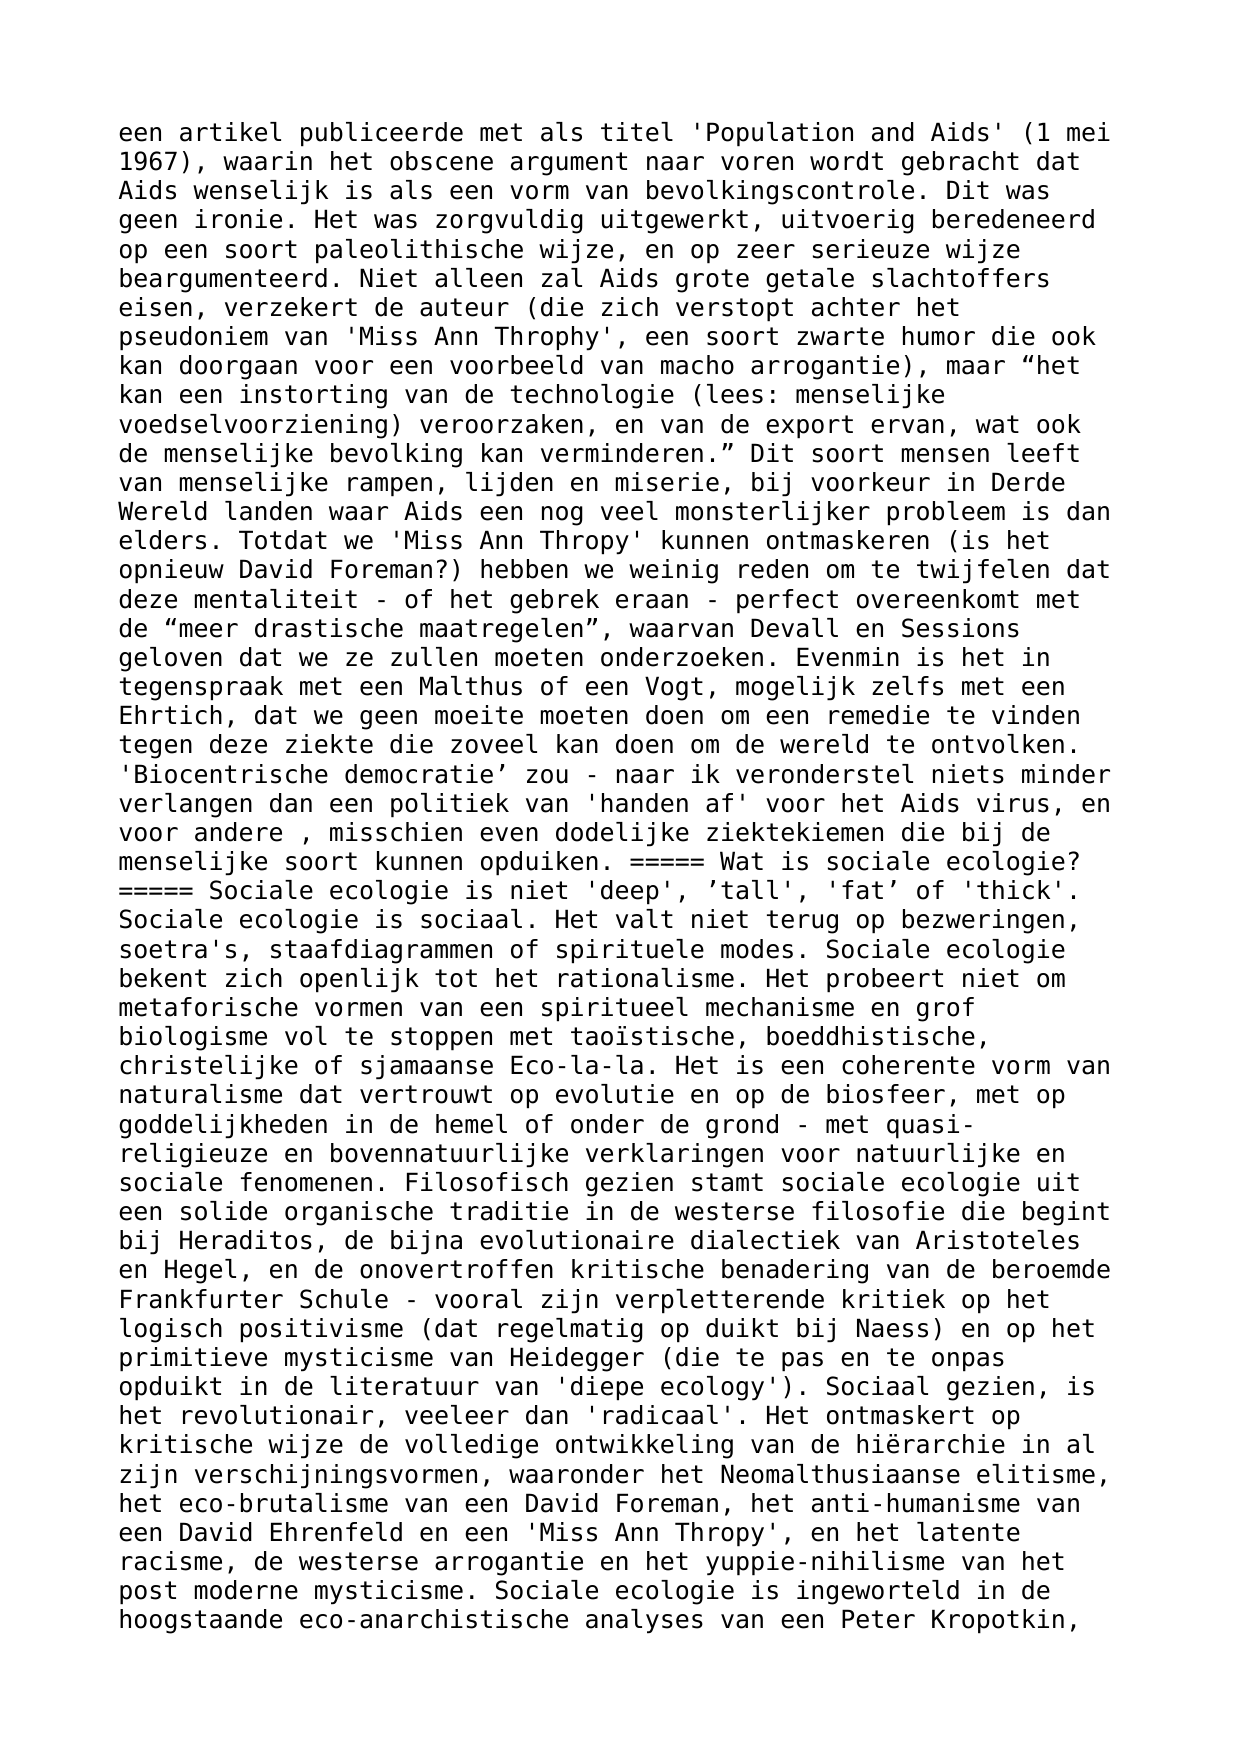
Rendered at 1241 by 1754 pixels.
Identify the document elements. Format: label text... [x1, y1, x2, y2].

text een artikel publiceerde met als titel 'Population and Aids' (1 mei 1967), waarin het obscene argument naar voren wordt gebracht dat Aids wenselijk is als een vorm van bevolkingscontrole. Dit was geen ironie. Het was zorgvuldig uitgewerkt, uitvoerig beredeneerd op een soort paleolithische wijze, en op zeer serieuze wijze beargumenteerd. Niet alleen zal Aids grote getale slachtoffers eisen, verzekert de auteur (die zich verstopt achter het pseudoniem van 'Miss Ann Throphy', een soort zwarte humor die ook kan doorgaan voor een voorbeeld van macho arrogantie), maar “het kan een instorting van de technologie (lees: menselijke voedselvoorziening) veroorzaken, en van de export ervan, wat ook de menselijke bevolking kan verminderen.” Dit soort mensen leeft van menselijke rampen, lijden en miserie, bij voorkeur in Derde Wereld landen waar Aids een nog veel monsterlijker probleem is dan elders. Totdat we 'Miss Ann Thropy' kunnen ontmaskeren (is het opnieuw David Foreman?) hebben we weinig reden om te twijfelen dat deze mentaliteit - of het gebrek eraan - perfect overeenkomt met de “meer drastische maatregelen”, waarvan Devall en Sessions geloven dat we ze zullen moeten onderzoeken. Evenmin is het in tegenspraak met een Malthus of een Vogt, mogelijk zelfs met een Ehrtich, dat we geen moeite moeten doen om een remedie te vinden tegen deze ziekte die zoveel kan doen om de wereld te ontvolken. 'Biocentrische democratie’ zou - naar ik veronderstel niets minder verlangen dan een politiek van 'handen af' voor het Aids virus, en voor andere , misschien even dodelijke ziektekiemen die bij de menselijke soort kunnen opduiken. ===== Wat is sociale ecologie? ===== Sociale ecologie is niet 'deep', ’tall', 'fat’ of 'thick'. Sociale ecologie is sociaal. Het valt niet terug op bezweringen, soetra's, staafdiagrammen of spirituele modes. Sociale ecologie bekent zich openlijk tot het rationalisme. Het probeert niet om metaforische vormen van een spiritueel mechanisme en grof biologisme vol te stoppen met taoïstische, boeddhistische, christelijke of sjamaanse Eco-la-la. Het is een coherente vorm van naturalisme dat vertrouwt op evolutie en op de biosfeer, met op goddelijkheden in de hemel of onder de grond - met quasi-religieuze en bovennatuurlijke verklaringen voor natuurlijke en sociale fenomenen. Filosofisch gezien stamt sociale ecologie uit een solide organische traditie in de westerse filosofie die begint bij Heraditos, de bijna evolutionaire dialectiek van Aristoteles en Hegel, en de onovertroffen kritische benadering van de beroemde Frankfurter Schule - vooral zijn verpletterende kritiek op het logisch positivisme (dat regelmatig op duikt bij Naess) en op het primitieve mysticisme van Heidegger (die te pas en te onpas opduikt in de literatuur van 'diepe ecology'). Sociaal gezien, is het revolutionair, veeleer dan 'radicaal'. Het ontmaskert op kritische wijze de volledige ontwikkeling van de hiërarchie in al zijn verschijningsvormen, waaronder het Neomalthusiaanse elitisme, het eco-brutalisme van een David Foreman, het anti-humanisme van een David Ehrenfeld en een 'Miss Ann Thropy', en het latente racisme, de westerse arrogantie en het yuppie-nihilisme van het post moderne mysticisme. Sociale ecologie is ingeworteld in de hoogstaande eco-anarchistische analyses van een Peter Kropotkin, [118, 118, 1122, 1635]
